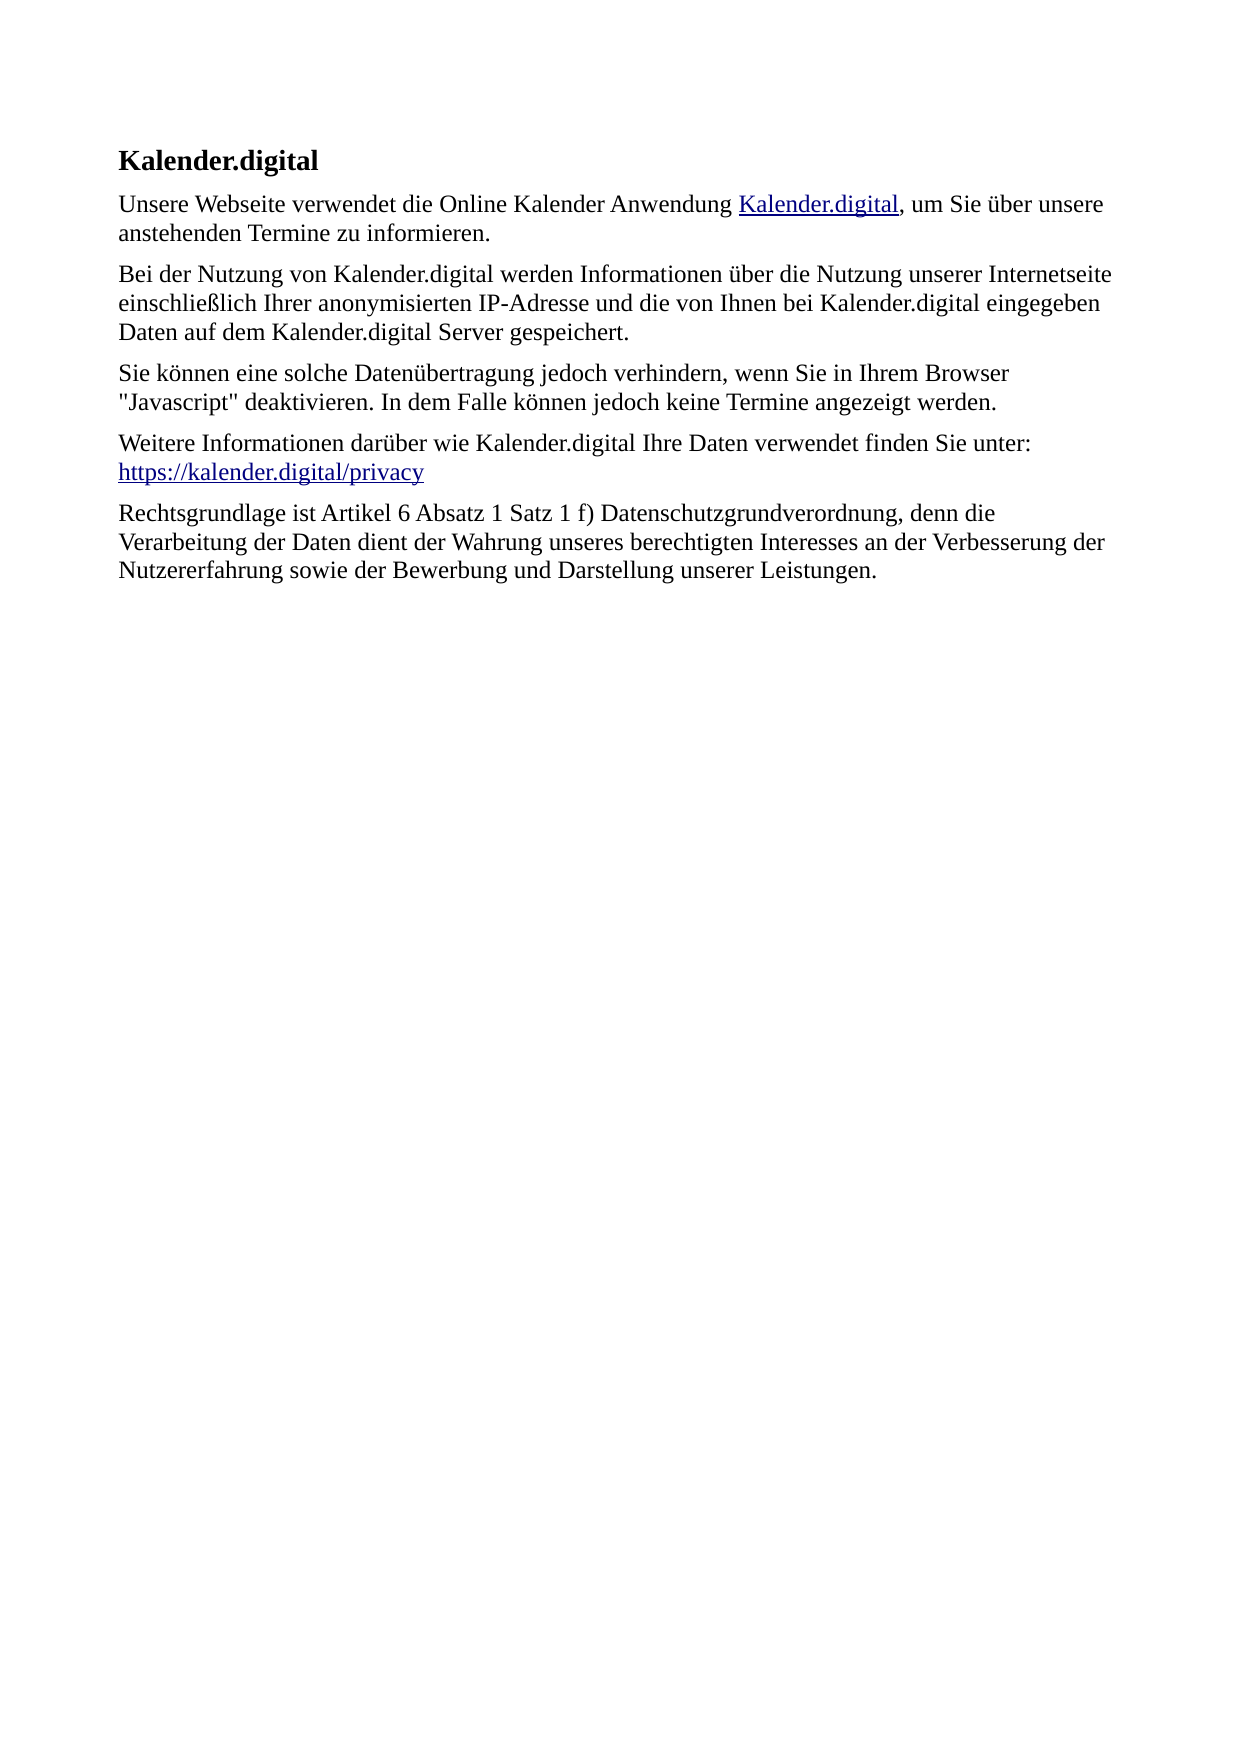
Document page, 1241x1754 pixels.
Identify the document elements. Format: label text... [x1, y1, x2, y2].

text Rechtsgrundlage ist Artikel 6 Absatz 1 Satz 1 f) Datenschutzgrundverordnung, denn die Verarbeitung der Daten dient der Wahrung unseres berechtigten Interesses an der Verbesserung der Nutzererfahrung sowie der Bewerbung und Darstellung unserer Leistungen. [118, 498, 1122, 584]
text Sie können eine solche Datenübertragung jedoch verhindern, wenn Sie in Ihrem Browser "Javascript" deaktivieren. In dem Falle können jedoch keine Termine angezeigt werden. [118, 358, 1122, 415]
subtitle Kalender.digital [118, 143, 1122, 177]
text Bei der Nutzung von Kalender.digital werden Informationen über die Nutzung unserer Internetseite einschließlich Ihrer anonymisierten IP-Adresse und die von Ihnen bei Kalender.digital eingegeben Daten auf dem Kalender.digital Server gespeichert. [118, 259, 1122, 345]
text Weitere Informationen darüber wie Kalender.digital Ihre Daten verwendet finden Sie unter: https://kalender.digital/privacy [118, 428, 1122, 485]
text Unsere Webseite verwendet die Online Kalender Anwendung Kalender.digital, um Sie über unsere anstehenden Termine zu informieren. [118, 189, 1122, 247]
